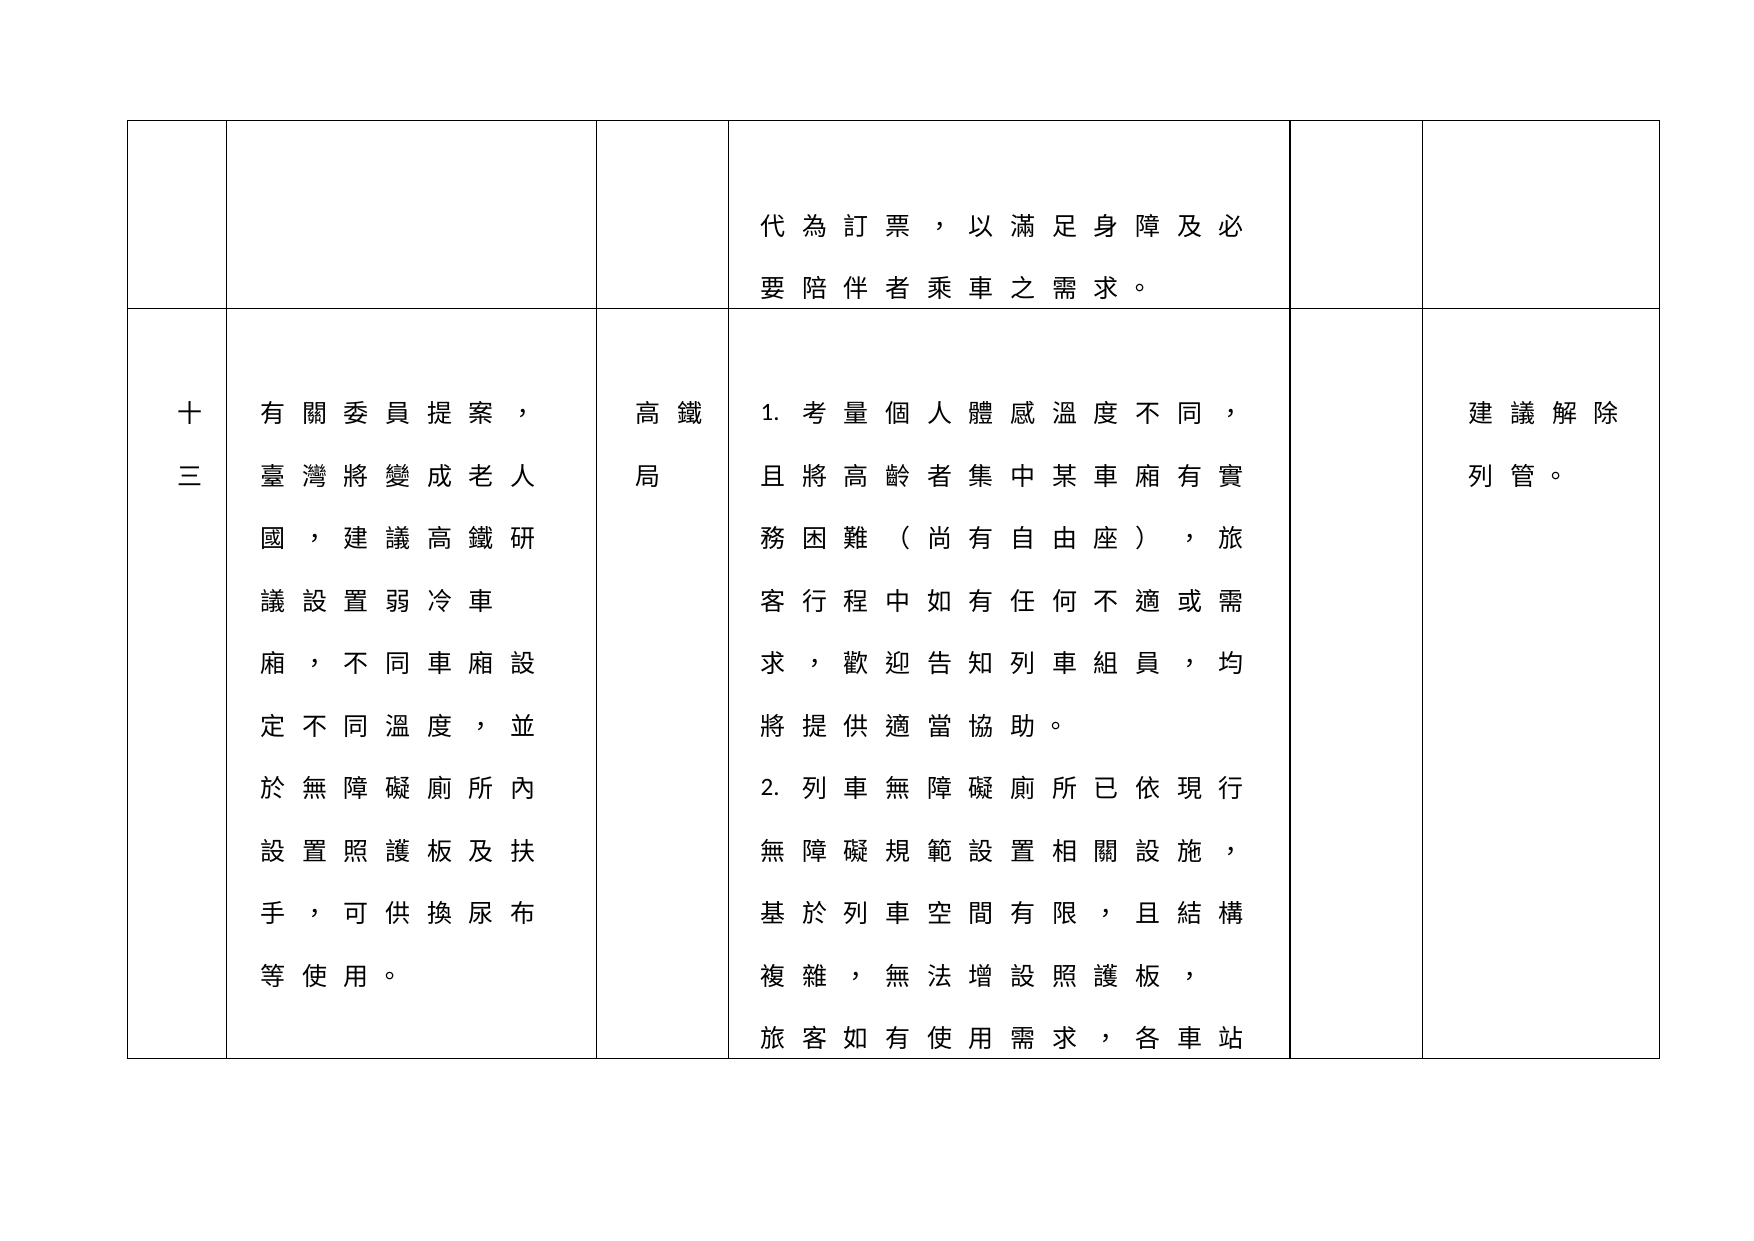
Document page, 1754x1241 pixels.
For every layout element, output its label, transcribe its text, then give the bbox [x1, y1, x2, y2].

table_cell [1423, 121, 1659, 308]
table_cell 1. 考量個人體感溫度不同，且將高齡者集中某車廂有實務困難（尚有自由座），旅客行程中如有任何不適或需求，歡迎告知列車組員，均將提供適當協助。 2. 列車無障礙廁所已依現行無障礙規範設置相關設施，基於列車空間有限，且結構複雜，無法增設照護板， 旅客如有使用需求，各車站 [729, 309, 1289, 1058]
table_cell [227, 121, 596, 308]
table_cell [1291, 309, 1422, 1058]
table_cell 有關委員提案，臺灣將變成老人國，建議高鐵研議設置弱冷車廂，不同車廂設定不同溫度，並於無障礙廁所內設置照護板及扶手，可供換尿布等使用。 [227, 309, 596, 1058]
table_cell 十三 [128, 309, 226, 1058]
table_cell [1291, 121, 1422, 308]
table_cell [597, 121, 728, 308]
table_cell [128, 121, 226, 308]
table_cell 代為訂票，以滿足身障及必要陪伴者乘車之需求。 [729, 121, 1289, 308]
table_cell 高鐵局 [597, 309, 728, 1058]
table_cell 建議解除列管。 [1423, 309, 1659, 1058]
